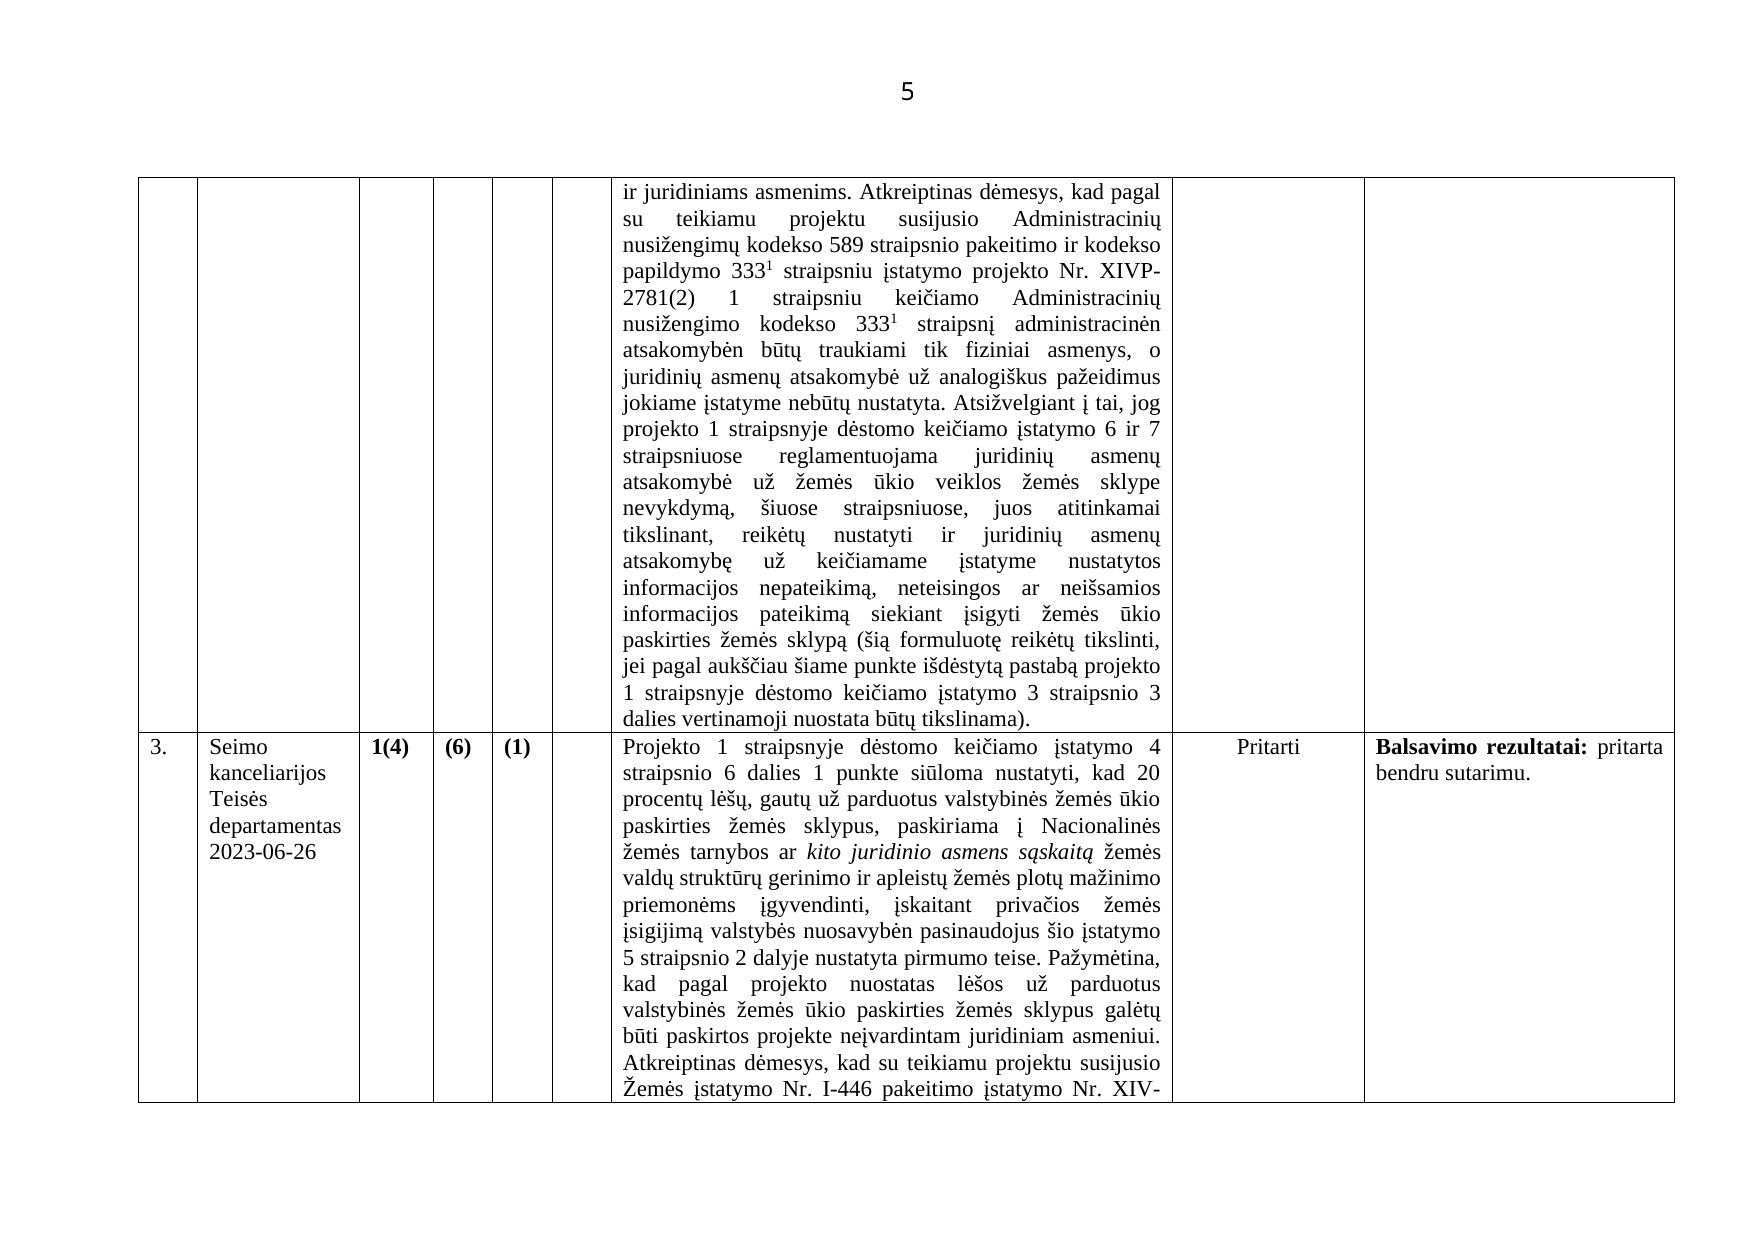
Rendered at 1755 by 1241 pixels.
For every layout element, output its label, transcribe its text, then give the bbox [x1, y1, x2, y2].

table_cell Projekto 1 straipsnyje dėstomo keičiamo įstatymo 4 straipsnio 6 dalies 1 punkte siūloma nustatyti, kad 20 procentų lėšų, gautų už parduotus valstybinės žemės ūkio paskirties žemės sklypus, paskiriama į Nacionalinės žemės tarnybos ar kito juridinio asmens sąskaitą žemės valdų struktūrų gerinimo ir apleistų žemės plotų mažinimo priemonėms įgyvendinti, įskaitant privačios žemės įsigijimą valstybės nuosavybėn pasinaudojus šio įstatymo 5 straipsnio 2 dalyje nustatyta pirmumo teise. Pažymėtina, kad pagal projekto nuostatas lėšos už parduotus valstybinės žemės ūkio paskirties žemės sklypus galėtų būti paskirtos projekte neįvardintam juridiniam asmeniui. Atkreiptinas dėmesys, kad su teikiamu projektu susijusio Žemės įstatymo Nr. I-446 pakeitimo įstatymo Nr. XIV- [612, 733, 1172, 1102]
table_cell 1(4) [360, 733, 433, 1102]
table_cell Seimo kanceliarijos Teisės departamentas 2023-06-26 [198, 733, 359, 1102]
table_cell [198, 178, 359, 732]
table_cell Balsavimo rezultatai: pritarta bendru sutarimu. [1365, 733, 1674, 1102]
table_cell [360, 178, 433, 732]
table_cell [553, 733, 611, 1102]
table_cell [493, 178, 552, 732]
table_cell ir juridiniams asmenims. Atkreiptinas dėmesys, kad pagal su teikiamu projektu susijusio Administracinių nusižengimų kodekso 589 straipsnio pakeitimo ir kodekso papildymo 3331 straipsniu įstatymo projekto Nr. XIVP-2781(2) 1 straipsniu keičiamo Administracinių nusižengimo kodekso 3331 straipsnį administracinėn atsakomybėn būtų traukiami tik fiziniai asmenys, o juridinių asmenų atsakomybė už analogiškus pažeidimus jokiame įstatyme nebūtų nustatyta. Atsižvelgiant į tai, jog projekto 1 straipsnyje dėstomo keičiamo įstatymo 6 ir 7 straipsniuose reglamentuojama juridinių asmenų atsakomybė už žemės ūkio veiklos žemės sklype nevykdymą, šiuose straipsniuose, juos atitinkamai tikslinant, reikėtų nustatyti ir juridinių asmenų atsakomybę už keičiamame įstatyme nustatytos informacijos nepateikimą, neteisingos ar neišsamios informacijos pateikimą siekiant įsigyti žemės ūkio paskirties žemės sklypą (šią formuluotę reikėtų tikslinti, jei pagal aukščiau šiame punkte išdėstytą pastabą projekto 1 straipsnyje dėstomo keičiamo įstatymo 3 straipsnio 3 dalies vertinamoji nuostata būtų tikslinama). [612, 178, 1172, 732]
table_cell [1173, 178, 1364, 732]
table_cell (1) [493, 733, 552, 1102]
table_cell [553, 178, 611, 732]
table_cell 3. [139, 733, 197, 1102]
table_cell [434, 178, 492, 732]
table_cell [1365, 178, 1674, 732]
table_cell Pritarti [1173, 733, 1364, 1102]
table_cell [139, 178, 197, 732]
table_cell (6) [434, 733, 492, 1102]
